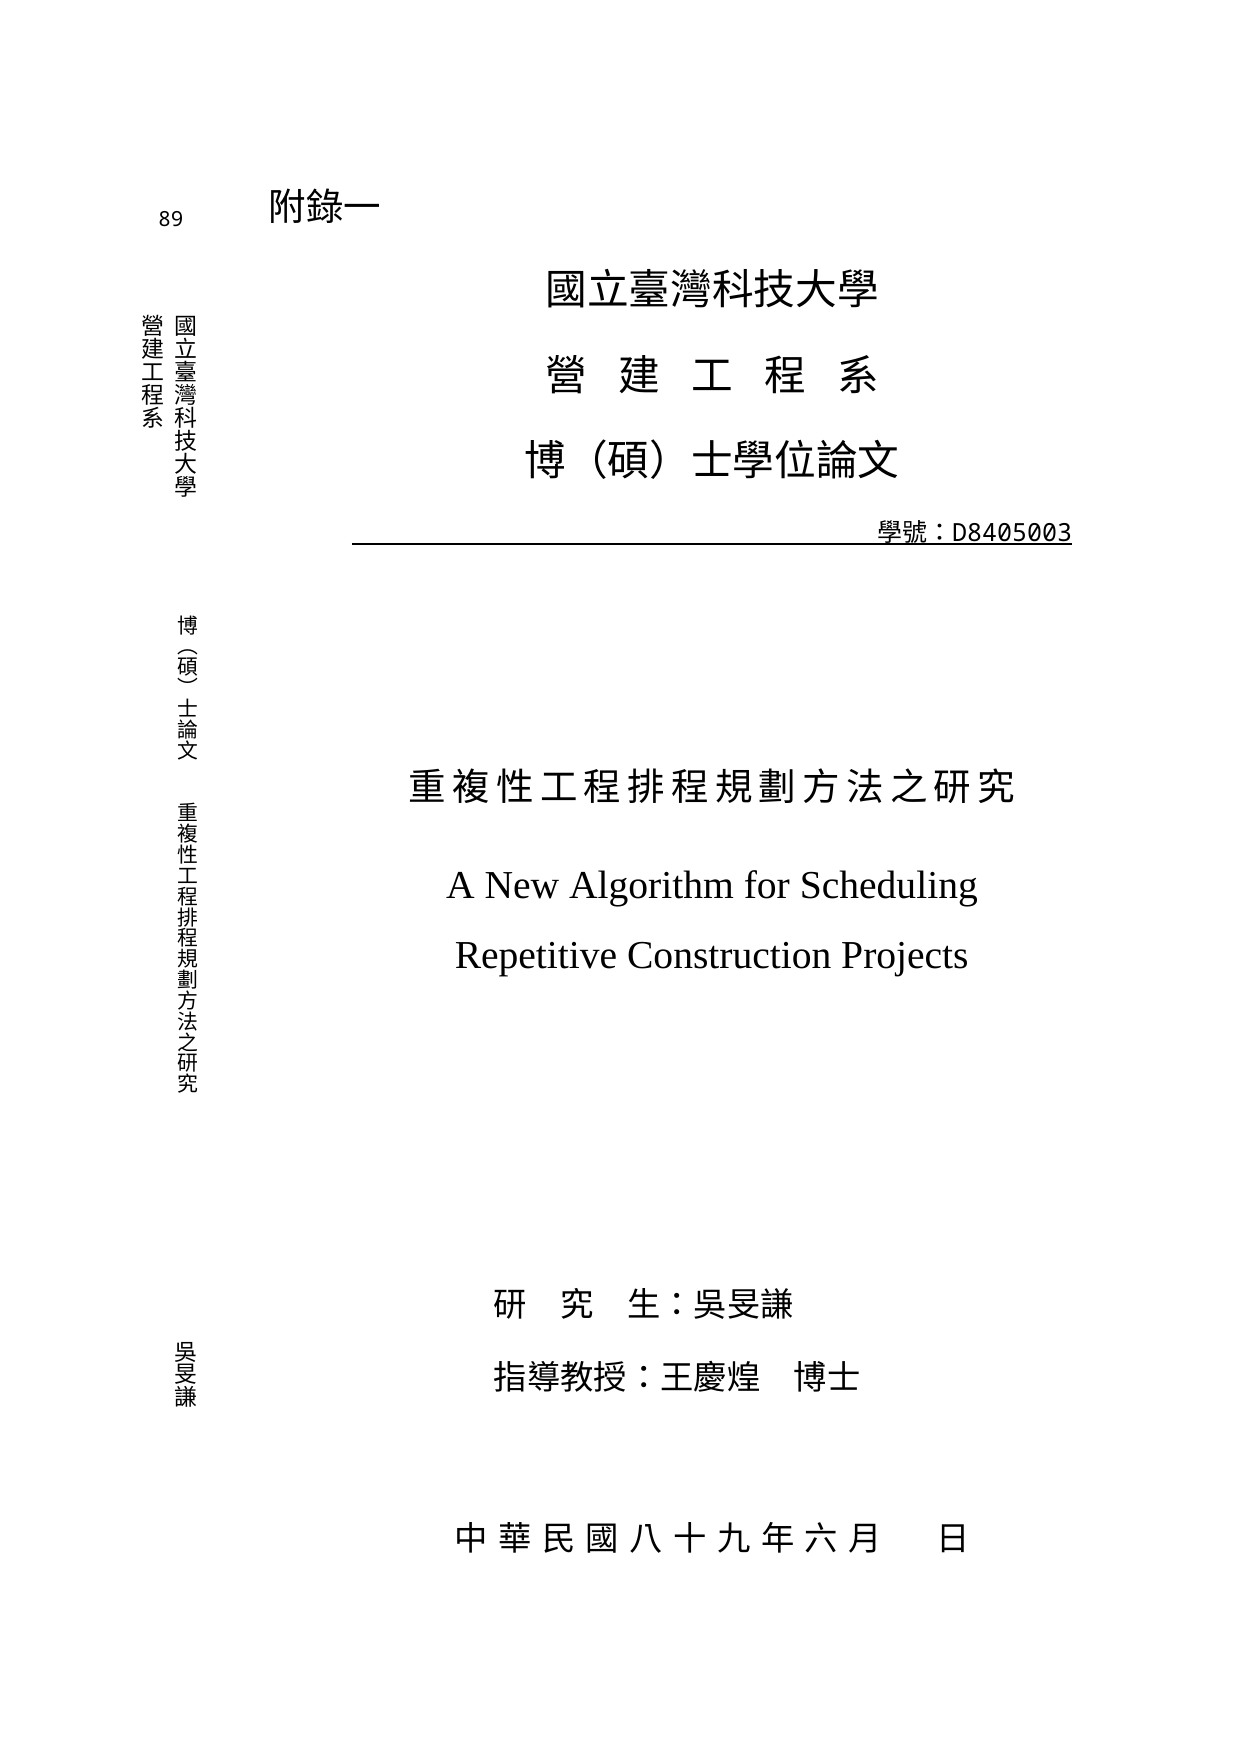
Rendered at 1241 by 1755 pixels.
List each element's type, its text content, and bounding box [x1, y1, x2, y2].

table_header 附錄一 國立臺灣科技大學 營建工程系 博（碩）士學位論文 學號：D8405003 重複性工程排程規劃方法之研究 A New Algorithm for Scheduling Repetitive Construction Projects 研 究 生：吳旻謙 指導教授：王慶煌 博士 中華民國八十九年六月 日 [266, 177, 1158, 1560]
